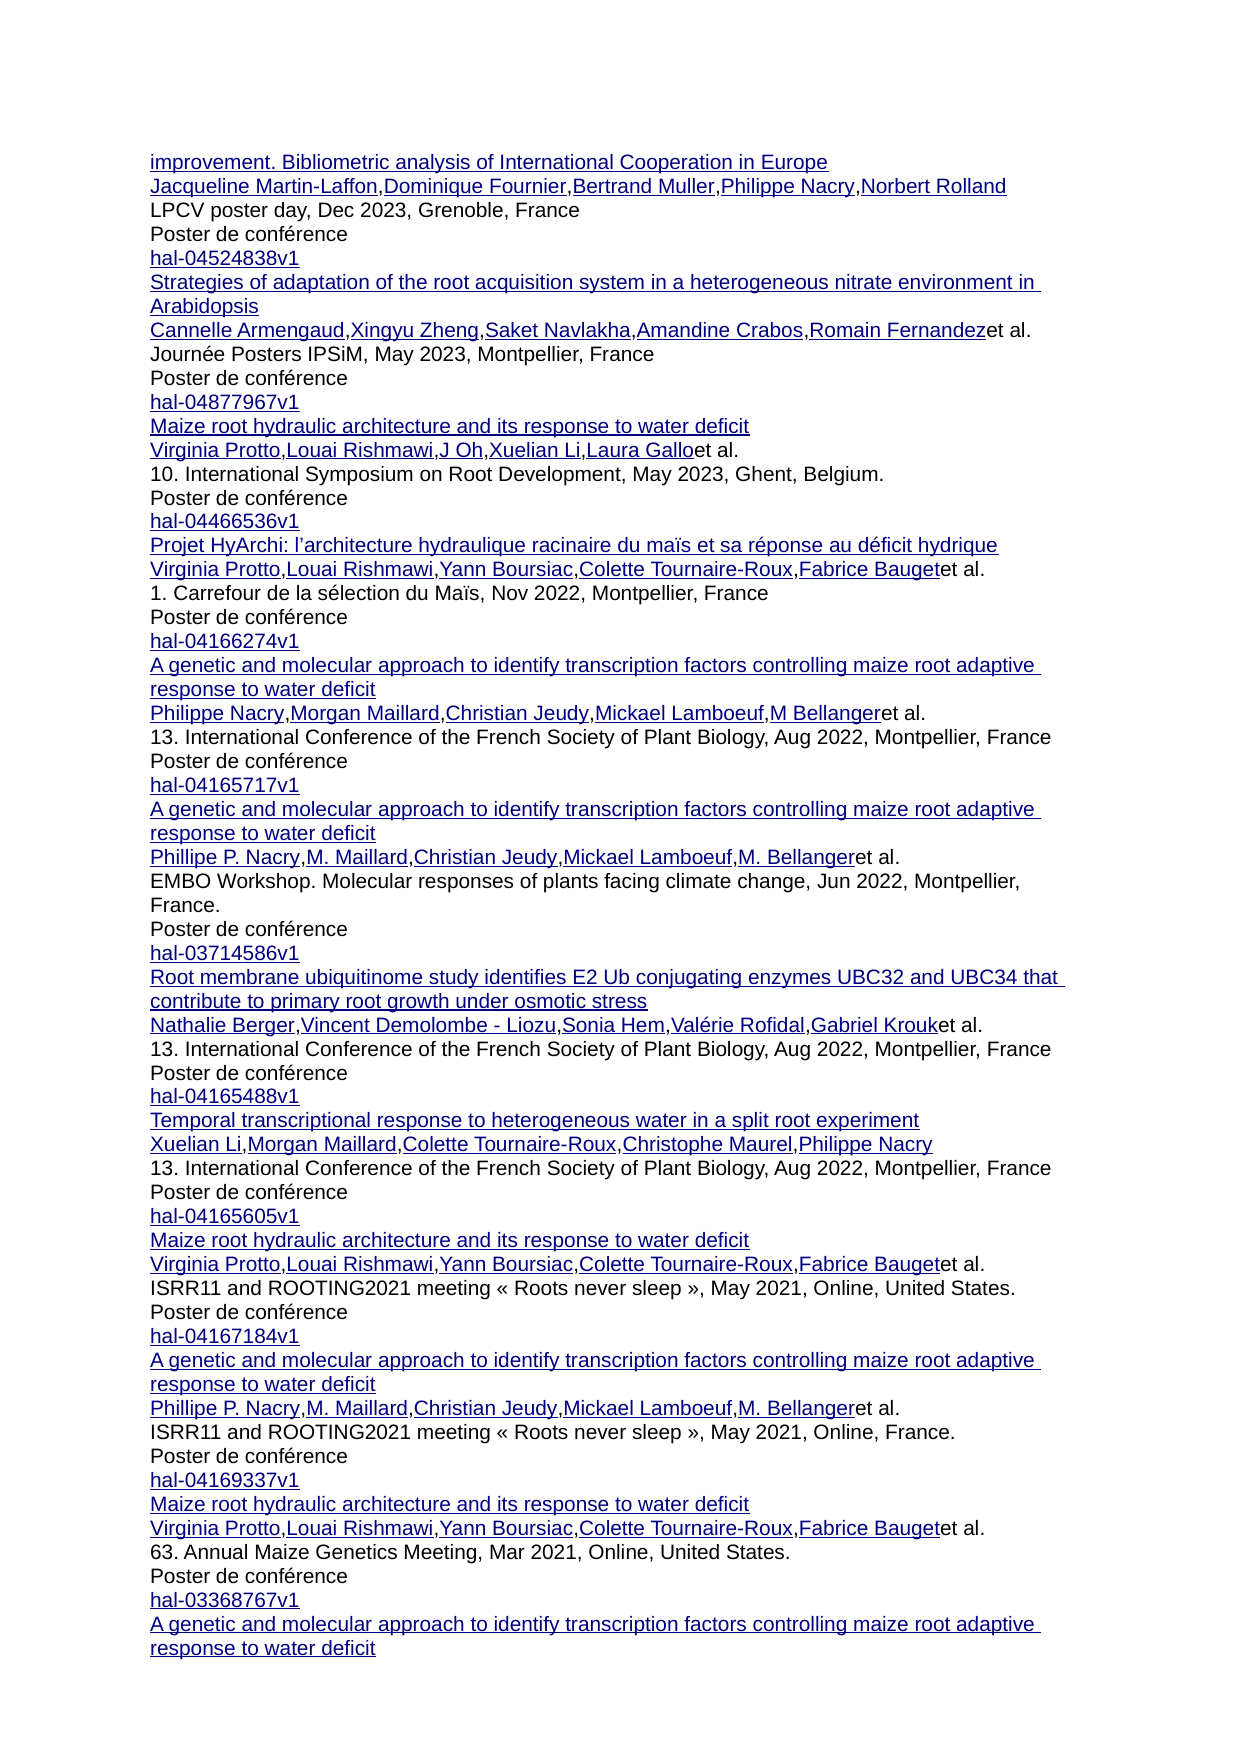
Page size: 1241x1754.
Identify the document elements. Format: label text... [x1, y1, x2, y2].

table_cell A genetic and molecular approach to identify transcription factors controlling maize root adaptive response to water deficit Phillipe P. Nacry,M. Maillard,Christian Jeudy,Mickael Lamboeuf,M. Bellangeret al. ISRR11 and ROOTING2021 meeting « Roots never sleep », May 2021, Online, France. Poster de conférence hal-04169337v1 [150, 1348, 1090, 1492]
table_cell Maize root hydraulic architecture and its response to water deficit Virginia Protto,Louai Rishmawi,Yann Boursiac,Colette Tournaire-Roux,Fabrice Baugetet al. ISRR11 and ROOTING2021 meeting « Roots never sleep », May 2021, Online, United States. Poster de conférence hal-04167184v1 [150, 1228, 1090, 1348]
table_cell Projet HyArchi: l’architecture hydraulique racinaire du maïs et sa réponse au déficit hydrique Virginia Protto,Louai Rishmawi,Yann Boursiac,Colette Tournaire-Roux,Fabrice Baugetet al. 1. Carrefour de la sélection du Maïs, Nov 2022, Montpellier, France Poster de conférence hal-04166274v1 [150, 533, 1090, 653]
table_cell Temporal transcriptional response to heterogeneous water in a split root experiment Xuelian Li,Morgan Maillard,Colette Tournaire-Roux,Christophe Maurel,Philippe Nacry 13. International Conference of the French Society of Plant Biology, Aug 2022, Montpellier, France Poster de conférence hal-04165605v1 [150, 1108, 1090, 1228]
table_cell A genetic and molecular approach to identify transcription factors controlling maize root adaptive response to water deficit Phillipe P. Nacry,M. Maillard,Christian Jeudy,Mickael Lamboeuf,M. Bellangeret al. EMBO Workshop. Molecular responses of plants facing climate change, Jun 2022, Montpellier, France. Poster de conférence hal-03714586v1 [150, 797, 1090, 964]
table_cell Maize root hydraulic architecture and its response to water deficit Virginia Protto,Louai Rishmawi,Yann Boursiac,Colette Tournaire-Roux,Fabrice Baugetet al. 63. Annual Maize Genetics Meeting, Mar 2021, Online, United States. Poster de conférence hal-03368767v1 [150, 1492, 1090, 1611]
table_cell A genetic and molecular approach to identify transcription factors controlling maize root adaptive response to water deficit [150, 1611, 1090, 1659]
table_cell Maize root hydraulic architecture and its response to water deficit Virginia Protto,Louai Rishmawi,J Oh,Xuelian Li,Laura Galloet al. 10. International Symposium on Root Development, May 2023, Ghent, Belgium. Poster de conférence hal-04466536v1 [150, 414, 1090, 533]
table_cell CropBooster-P Project (2018-2022). Towards a roadmap for future crops sustainable yield improvement. Bibliometric analysis of International Cooperation in Europe Jacqueline Martin-Laffon,Dominique Fournier,Bertrand Muller,Philippe Nacry,Norbert Rolland LPCV poster day, Dec 2023, Grenoble, France Poster de conférence hal-04524838v1 [150, 150, 1090, 270]
table_cell Strategies of adaptation of the root acquisition system in a heterogeneous nitrate environment in Arabidopsis Cannelle Armengaud,Xingyu Zheng,Saket Navlakha,Amandine Crabos,Romain Fernandezet al. Journée Posters IPSiM, May 2023, Montpellier, France Poster de conférence hal-04877967v1 [150, 270, 1090, 413]
table_cell A genetic and molecular approach to identify transcription factors controlling maize root adaptive response to water deficit Philippe Nacry,Morgan Maillard,Christian Jeudy,Mickael Lamboeuf,M Bellangeret al. 13. International Conference of the French Society of Plant Biology, Aug 2022, Montpellier, France Poster de conférence hal-04165717v1 [150, 653, 1090, 797]
table_cell Root membrane ubiquitinome study identifies E2 Ub conjugating enzymes UBC32 and UBC34 that contribute to primary root growth under osmotic stress Nathalie Berger,Vincent Demolombe - Liozu,Sonia Hem,Valérie Rofidal,Gabriel Krouket al. 13. International Conference of the French Society of Plant Biology, Aug 2022, Montpellier, France Poster de conférence hal-04165488v1 [150, 965, 1090, 1108]
